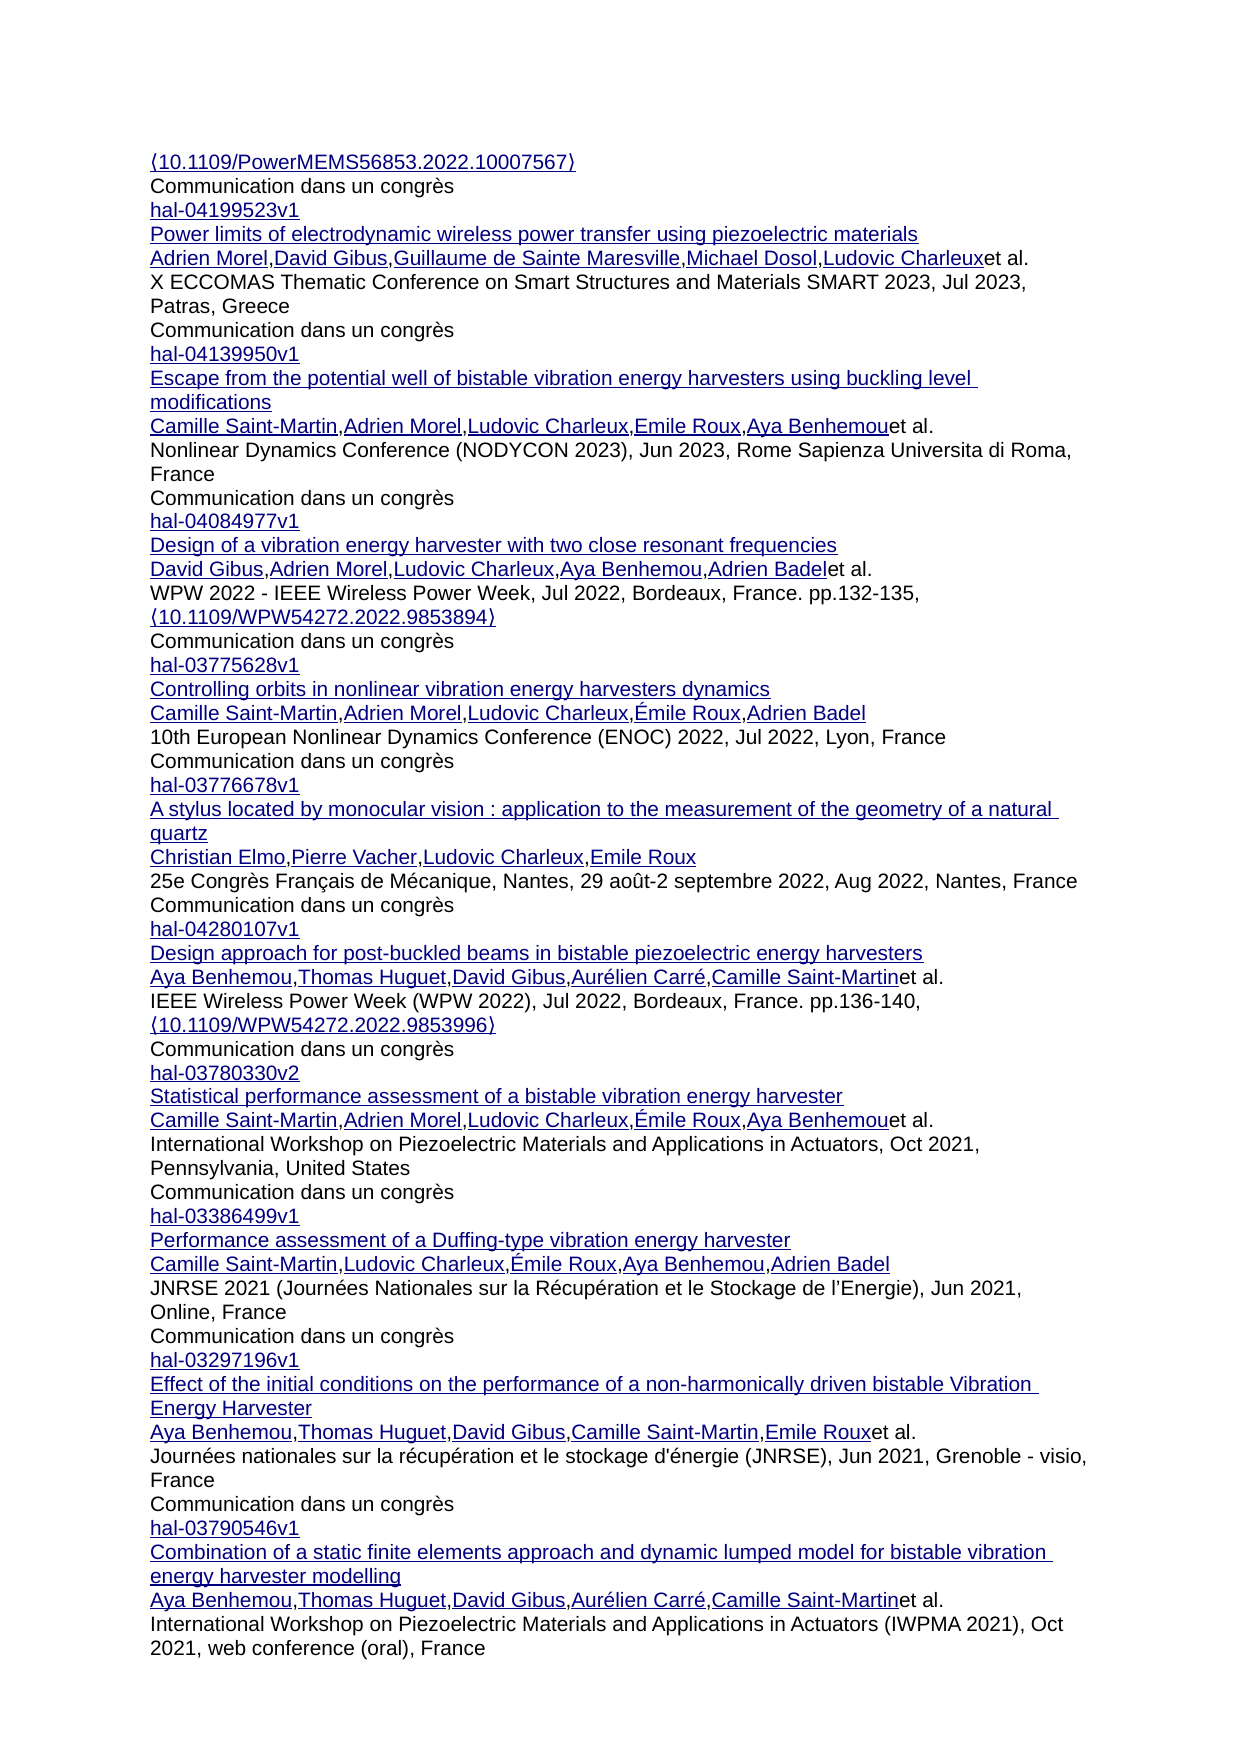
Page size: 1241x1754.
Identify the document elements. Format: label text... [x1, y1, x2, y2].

table_cell Effect of the initial conditions on the performance of a non-harmonically driven bistable Vibration Energy Harvester Aya Benhemou,Thomas Huguet,David Gibus,Camille Saint-Martin,Emile Rouxet al. Journées nationales sur la récupération et le stockage d'énergie (JNRSE), Jun 2021, Grenoble - visio, France Communication dans un congrès hal-03790546v1 [150, 1372, 1090, 1539]
table_cell Design approach for post-buckled beams in bistable piezoelectric energy harvesters Aya Benhemou,Thomas Huguet,David Gibus,Aurélien Carré,Camille Saint-Martinet al. IEEE Wireless Power Week (WPW 2022), Jul 2022, Bordeaux, France. pp.136-140, ⟨10.1109/WPW54272.2022.9853996⟩ Communication dans un congrès hal-03780330v2 [150, 941, 1090, 1084]
table_cell Controlling orbits in nonlinear vibration energy harvesters dynamics Camille Saint-Martin,Adrien Morel,Ludovic Charleux,Émile Roux,Adrien Badel 10th European Nonlinear Dynamics Conference (ENOC) 2022, Jul 2022, Lyon, France Communication dans un congrès hal-03776678v1 [150, 677, 1090, 797]
table_cell Power limits of electrodynamic wireless power transfer using piezoelectric materials Adrien Morel,David Gibus,Guillaume de Sainte Maresville,Michael Dosol,Ludovic Charleuxet al. X ECCOMAS Thematic Conference on Smart Structures and Materials SMART 2023, Jul 2023, Patras, Greece Communication dans un congrès hal-04139950v1 [150, 222, 1090, 366]
table_cell Combination of a static finite elements approach and dynamic lumped model for bistable vibration energy harvester modelling Aya Benhemou,Thomas Huguet,David Gibus,Aurélien Carré,Camille Saint-Martinet al. International Workshop on Piezoelectric Materials and Applications in Actuators (IWPMA 2021), Oct 2021, web conference (oral), France [150, 1540, 1090, 1659]
table_cell Performance assessment of a Duffing-type vibration energy harvester Camille Saint-Martin,Ludovic Charleux,Émile Roux,Aya Benhemou,Adrien Badel JNRSE 2021 (Journées Nationales sur la Récupération et le Stockage de l’Energie), Jun 2021, Online, France Communication dans un congrès hal-03297196v1 [150, 1228, 1090, 1372]
table_cell ⟨10.1109/PowerMEMS56853.2022.10007567⟩ Communication dans un congrès hal-04199523v1 [150, 150, 1090, 222]
table_cell Design of a vibration energy harvester with two close resonant frequencies David Gibus,Adrien Morel,Ludovic Charleux,Aya Benhemou,Adrien Badelet al. WPW 2022 - IEEE Wireless Power Week, Jul 2022, Bordeaux, France. pp.132-135, ⟨10.1109/WPW54272.2022.9853894⟩ Communication dans un congrès hal-03775628v1 [150, 533, 1090, 677]
table_cell Escape from the potential well of bistable vibration energy harvesters using buckling level modifications Camille Saint-Martin,Adrien Morel,Ludovic Charleux,Emile Roux,Aya Benhemouet al. Nonlinear Dynamics Conference (NODYCON 2023), Jun 2023, Rome Sapienza Universita di Roma, France Communication dans un congrès hal-04084977v1 [150, 366, 1090, 533]
table_cell A stylus located by monocular vision : application to the measurement of the geometry of a natural quartz Christian Elmo,Pierre Vacher,Ludovic Charleux,Emile Roux 25e Congrès Français de Mécanique, Nantes, 29 août-2 septembre 2022, Aug 2022, Nantes, France Communication dans un congrès hal-04280107v1 [150, 797, 1090, 941]
table_cell Statistical performance assessment of a bistable vibration energy harvester Camille Saint-Martin,Adrien Morel,Ludovic Charleux,Émile Roux,Aya Benhemouet al. International Workshop on Piezoelectric Materials and Applications in Actuators, Oct 2021, Pennsylvania, United States Communication dans un congrès hal-03386499v1 [150, 1084, 1090, 1228]
